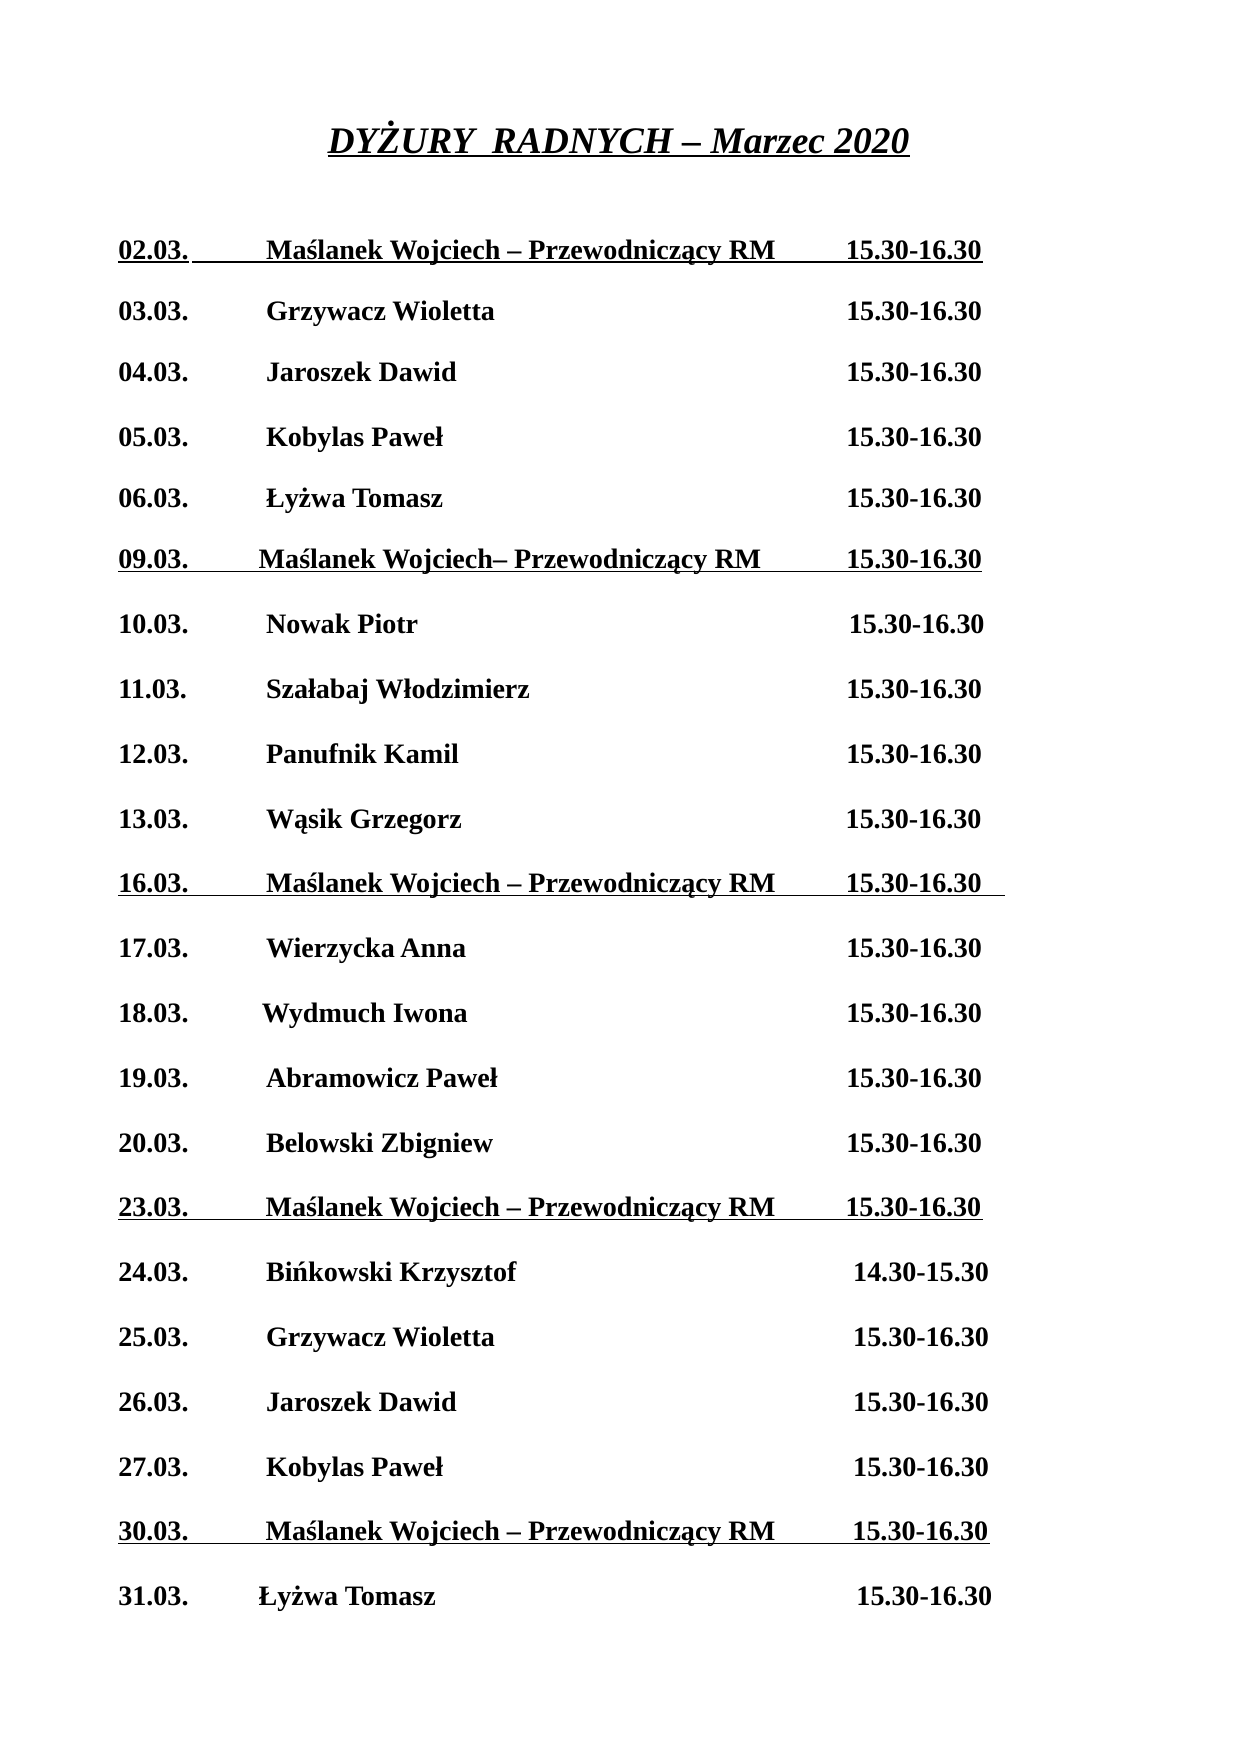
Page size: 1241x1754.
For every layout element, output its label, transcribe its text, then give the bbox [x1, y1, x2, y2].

text 09.03. Maślanek Wojciech– Przewodniczący RM 15.30-16.30 [118, 542, 1122, 575]
text 05.03. Kobylas Paweł 15.30-16.30 [118, 420, 1122, 453]
text 18.03. Wydmuch Iwona 15.30-16.30 [118, 996, 1122, 1028]
text 31.03. Łyżwa Tomasz 15.30-16.30 [118, 1579, 1122, 1612]
text 13.03. Wąsik Grzegorz 15.30-16.30 [118, 802, 1122, 834]
text 11.03. Szałabaj Włodzimierz 15.30-16.30 [118, 672, 1122, 704]
text 25.03. Grzywacz Wioletta 15.30-16.30 [118, 1320, 1122, 1352]
text 26.03. Jaroszek Dawid 15.30-16.30 [118, 1385, 1122, 1417]
text 17.03. Wierzycka Anna 15.30-16.30 [118, 931, 1122, 964]
text 27.03. Kobylas Paweł 15.30-16.30 [118, 1449, 1122, 1482]
text 02.03. Maślanek Wojciech – Przewodniczący RM 15.30-16.30 [118, 233, 1122, 266]
text 23.03. Maślanek Wojciech – Przewodniczący RM 15.30-16.30 [118, 1190, 1122, 1223]
text 24.03. Bińkowski Krzysztof 14.30-15.30 [118, 1255, 1122, 1288]
text 16.03. Maślanek Wojciech – Przewodniczący RM 15.30-16.30 [118, 866, 1122, 899]
text 06.03. Łyżwa Tomasz 15.30-16.30 [118, 481, 1122, 514]
text 20.03. Belowski Zbigniew 15.30-16.30 [118, 1126, 1122, 1158]
text 12.03. Panufnik Kamil 15.30-16.30 [118, 737, 1122, 769]
text DYŻURY RADNYCH – Marzec 2020 [118, 118, 1122, 161]
text 03.03. Grzywacz Wioletta 15.30-16.30 [118, 294, 1122, 327]
text 10.03. Nowak Piotr 15.30-16.30 [118, 607, 1122, 640]
text 30.03. Maślanek Wojciech – Przewodniczący RM 15.30-16.30 [118, 1514, 1122, 1547]
text 04.03. Jaroszek Dawid 15.30-16.30 [118, 355, 1122, 388]
text 19.03. Abramowicz Paweł 15.30-16.30 [118, 1061, 1122, 1093]
